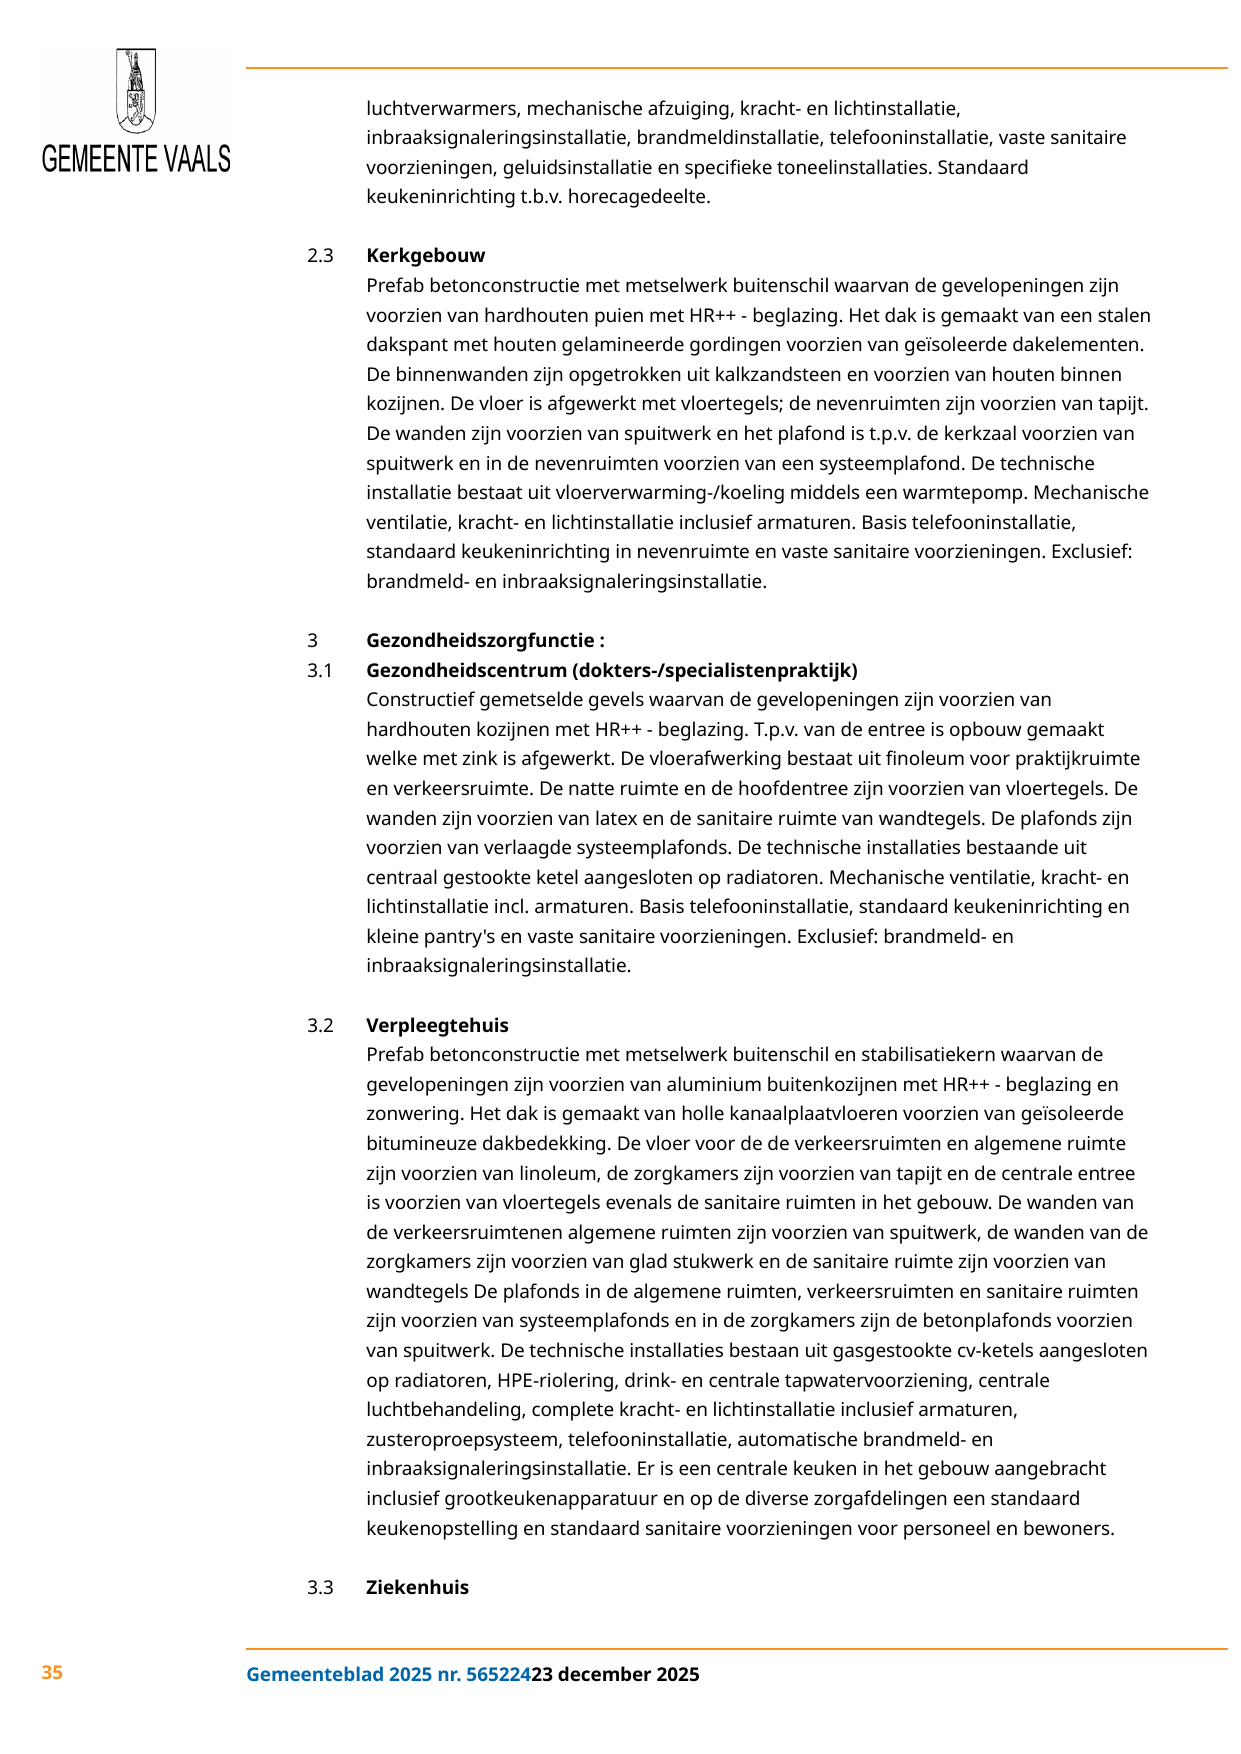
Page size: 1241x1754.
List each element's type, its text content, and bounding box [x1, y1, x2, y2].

list Ziekenhuis [307, 1574, 1152, 1600]
list Prefab betonconstructie met metselwerk buitenschil waarvan de gevelopeningen zijn voorzien van hardhouten puien met HR++ - beglazing. Het dak is gemaakt van een stalen dakspant met houten gelamineerde gordingen voorzien van geïsoleerde dakelementen. De binnenwanden zijn opgetrokken uit kalkzandsteen en voorzien van houten binnen kozijnen. De vloer is afgewerkt met vloertegels; de nevenruimten zijn voorzien van tapijt. De wanden zijn voorzien van spuitwerk en het plafond is t.p.v. de kerkzaal voorzien van spuitwerk en in de nevenruimten voorzien van een systeemplafond. De technische installatie bestaat uit vloerverwarming-/koeling middels een warmtepomp. Mechanische ventilatie, kracht- en lichtinstallatie inclusief armaturen. Basis telefooninstallatie, standaard keukeninrichting in nevenruimte en vaste sanitaire voorzieningen. Exclusief: brandmeld- en inbraaksignaleringsinstallatie. [307, 272, 1152, 594]
list Kerkgebouw [307, 243, 1152, 268]
list Gezondheidszorgfunctie : [307, 627, 1152, 653]
picture [41, 47, 231, 172]
list Verpleegtehuis [307, 1012, 1152, 1038]
list Gezondheidscentrum (dokters-/specialistenpraktijk) [307, 657, 1152, 683]
list Constructief gemetselde gevels waarvan de gevelopeningen zijn voorzien van hardhouten kozijnen met HR++ - beglazing. T.p.v. van de entree is opbouw gemaakt welke met zink is afgewerkt. De vloerafwerking bestaat uit finoleum voor praktijkruimte en verkeersruimte. De natte ruimte en de hoofdentree zijn voorzien van vloertegels. De wanden zijn voorzien van latex en de sanitaire ruimte van wandtegels. De plafonds zijn voorzien van verlaagde systeemplafonds. De technische installaties bestaande uit centraal gestookte ketel aangesloten op radiatoren. Mechanische ventilatie, kracht- en lichtinstallatie incl. armaturen. Basis telefooninstallatie, standaard keukeninrichting en kleine pantry's en vaste sanitaire voorzieningen. Exclusief: brandmeld- en inbraaksignaleringsinstallatie. [307, 686, 1152, 978]
list Prefab betonconstructie met metselwerk buitenschil en stabilisatiekern waarvan de gevelopeningen zijn voorzien van aluminium buitenkozijnen met HR++ - beglazing en zonwering. Het dak is gemaakt van holle kanaalplaatvloeren voorzien van geïsoleerde bitumineuze dakbedekking. De vloer voor de de verkeersruimten en algemene ruimte zijn voorzien van linoleum, de zorgkamers zijn voorzien van tapijt en de centrale entree is voorzien van vloertegels evenals de sanitaire ruimten in het gebouw. De wanden van de verkeersruimtenen algemene ruimten zijn voorzien van spuitwerk, de wanden van de zorgkamers zijn voorzien van glad stukwerk en de sanitaire ruimte zijn voorzien van wandtegels De plafonds in de algemene ruimten, verkeersruimten en sanitaire ruimten zijn voorzien van systeemplafonds en in de zorgkamers zijn de betonplafonds voorzien van spuitwerk. De technische installaties bestaan uit gasgestookte cv-ketels aangesloten op radiatoren, HPE-riolering, drink- en centrale tapwatervoorziening, centrale luchtbehandeling, complete kracht- en lichtinstallatie inclusief armaturen, zusteroproepsysteem, telefooninstallatie, automatische brandmeld- en inbraaksignaleringsinstallatie. Er is een centrale keuken in het gebouw aangebracht inclusief grootkeukenapparatuur en op de diverse zorgafdelingen een standaard keukenopstelling en standaard sanitaire voorzieningen voor personeel en bewoners. [307, 1041, 1152, 1541]
list luchtverwarmers, mechanische afzuiging, kracht- en lichtinstallatie, inbraaksignaleringsinstallatie, brandmeldinstallatie, telefooninstallatie, vaste sanitaire voorzieningen, geluidsinstallatie en specifieke toneelinstallaties. Standaard keukeninrichting t.b.v. horecagedeelte. [307, 95, 1152, 209]
